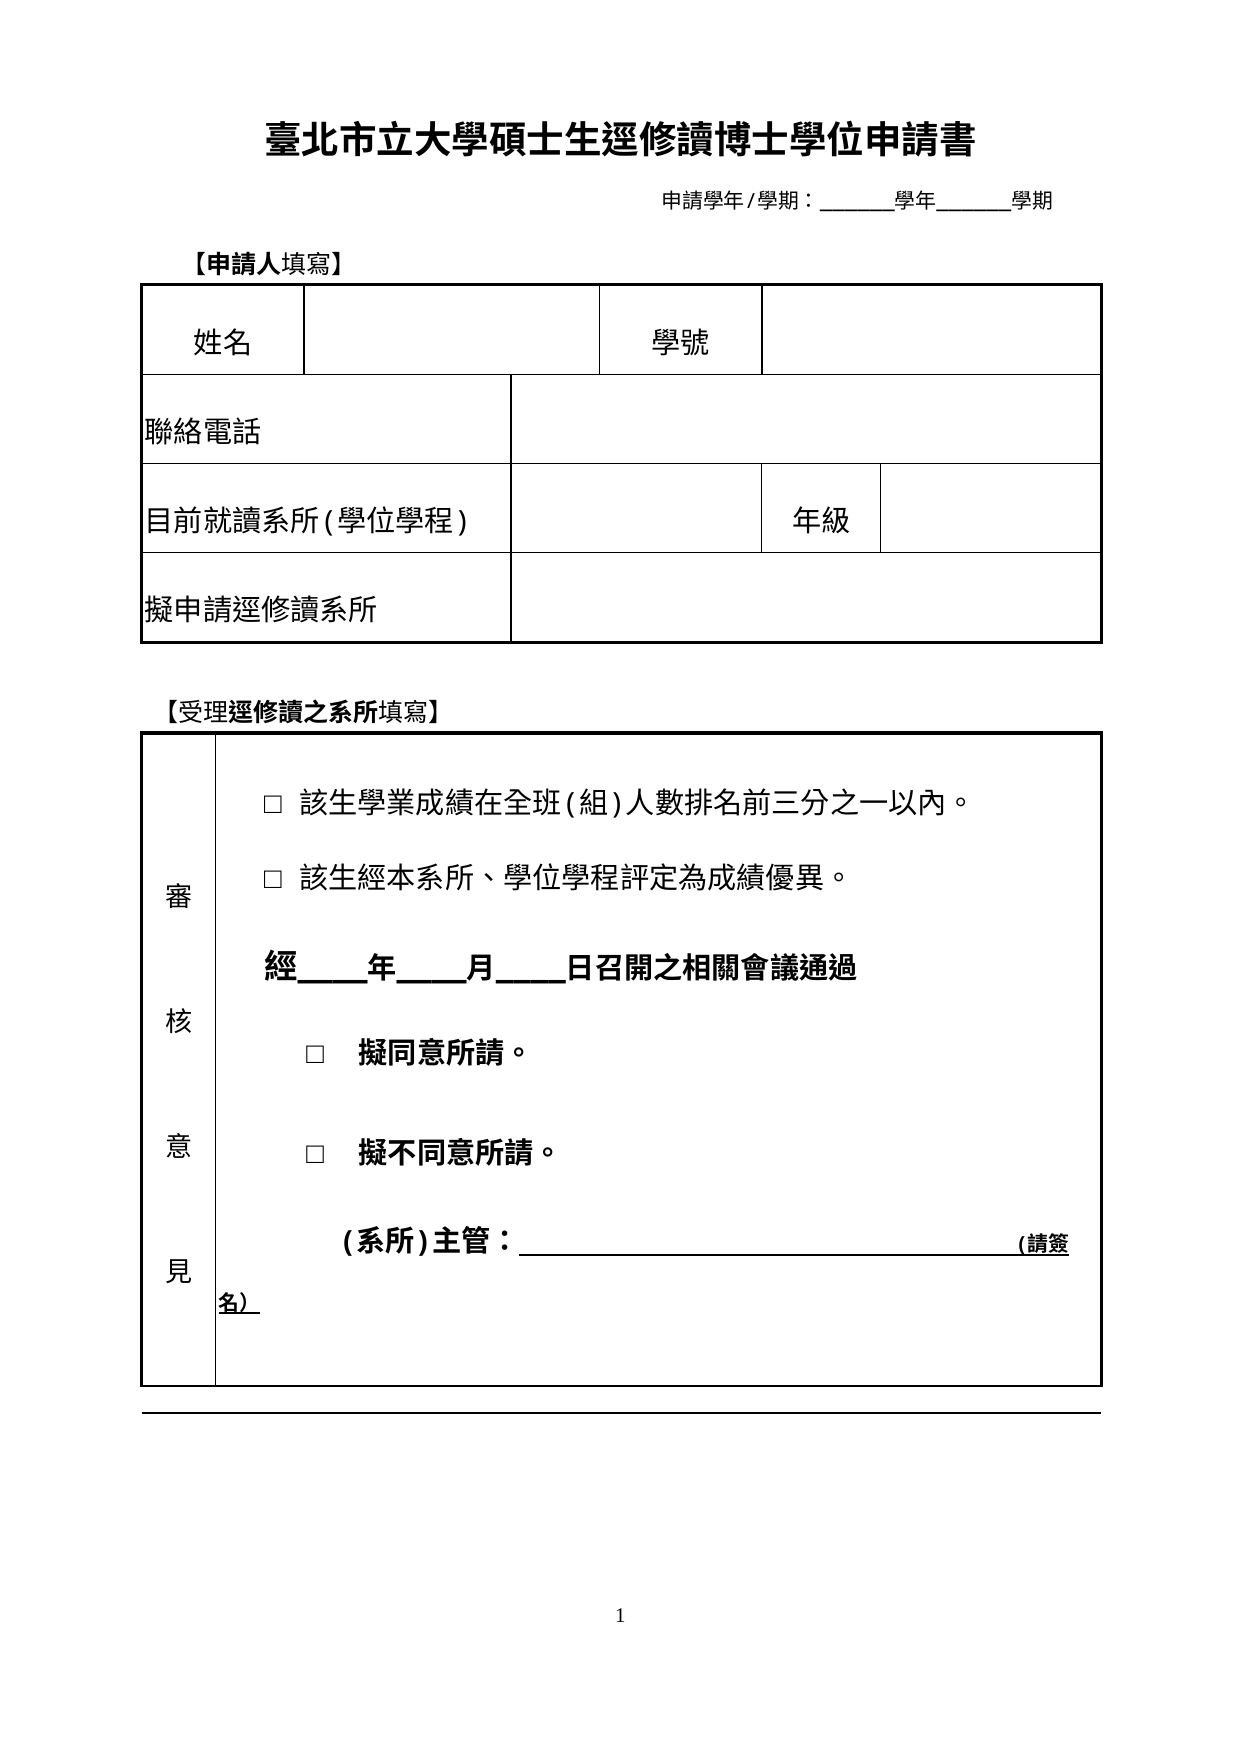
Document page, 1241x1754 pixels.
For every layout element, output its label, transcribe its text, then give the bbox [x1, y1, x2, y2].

table_cell [1101, 641, 1106, 731]
table_cell 目前就讀系所(學位學程) [143, 464, 510, 552]
table_cell 審 核 意 見 [143, 735, 215, 1384]
table_cell [216, 1387, 1101, 1412]
table_cell 年級 [762, 464, 880, 552]
table_header 學號 [600, 286, 761, 374]
table_cell □ 該生學業成績在全班(組)人數排名前三分之一以內。 □ 該生經本系所、學位學程評定為成績優異。 經____年____月____日召開之相關會議通過 □ 擬同意所請。 □ 擬不同意所請。 (系所)主管： (請簽名） [216, 735, 1100, 1384]
table_cell [512, 553, 1100, 641]
text 申請學年/學期：______學年______學期 [187, 158, 1053, 221]
table_header [305, 286, 599, 374]
table_cell [512, 375, 1100, 463]
table_cell 聯絡電話 [143, 375, 510, 463]
table_cell [142, 1387, 216, 1412]
text 【申請人填寫】 [182, 221, 1053, 283]
table_cell 【受理逕修讀之系所填寫】 [142, 644, 1101, 731]
table_cell 擬申請逕修讀系所 [143, 553, 510, 641]
table_header [763, 286, 1100, 374]
table_cell [512, 464, 761, 552]
text 臺北市立大學碩士生逕修讀博士學位申請書 [187, 96, 1053, 158]
table_cell [881, 464, 1100, 552]
table_header 姓名 [143, 286, 303, 374]
table_cell [1101, 1385, 1106, 1412]
